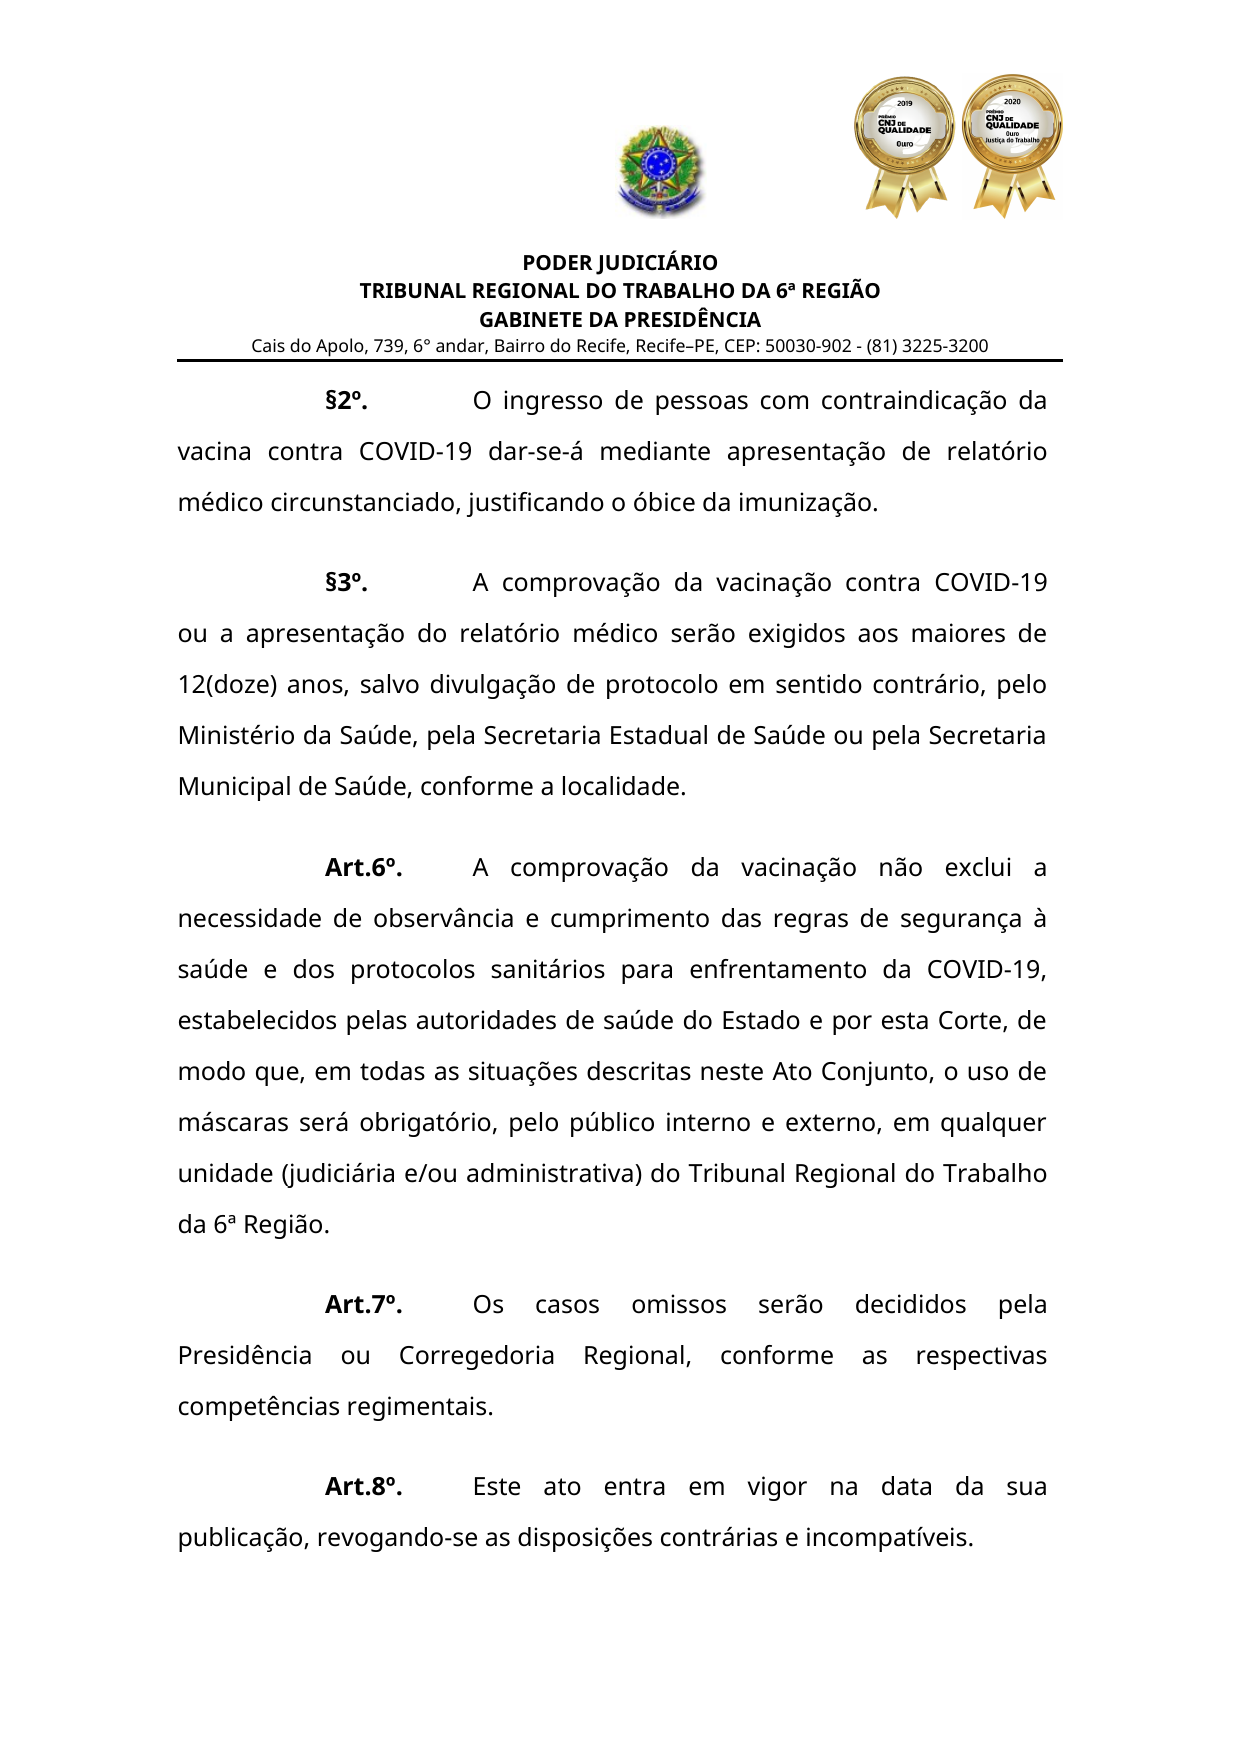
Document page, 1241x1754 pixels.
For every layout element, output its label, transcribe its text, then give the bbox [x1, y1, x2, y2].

picture [961, 73, 1063, 220]
text §3º. A comprovação da vacinação contra COVID-19 ou a apresentação do relatório médico serão exigidos aos maiores de 12(doze) anos, salvo divulgação de protocolo em sentido contrário, pelo Ministério da Saúde, pela Secretaria Estadual de Saúde ou pela Secretaria Municipal de Saúde, conforme a localidade. [177, 565, 1048, 803]
text Art.6º. A comprovação da vacinação não exclui a necessidade de observância e cumprimento das regras de segurança à saúde e dos protocolos sanitários para enfrentamento da COVID-19, estabelecidos pelas autoridades de saúde do Estado e por esta Corte, de modo que, em todas as situações descritas neste Ato Conjunto, o uso de máscaras será obrigatório, pelo público interno e externo, em qualquer unidade (judiciária e/ou administrativa) do Tribunal Regional do Trabalho da 6ª Região. [177, 849, 1048, 1241]
picture [853, 75, 956, 220]
text §2º. O ingresso de pessoas com contraindicação da vacina contra COVID-19 dar-se-á mediante apresentação de relatório médico circunstanciado, justificando o óbice da imunização. [177, 383, 1048, 519]
picture [615, 124, 707, 219]
text Art.7º. Os casos omissos serão decididos pela Presidência ou Corregedoria Regional, conforme as respectivas competências regimentais. [177, 1287, 1048, 1423]
text Art.8º. Este ato entra em vigor na data da sua publicação, revogando-se as disposições contrárias e incompatíveis. [177, 1469, 1048, 1554]
